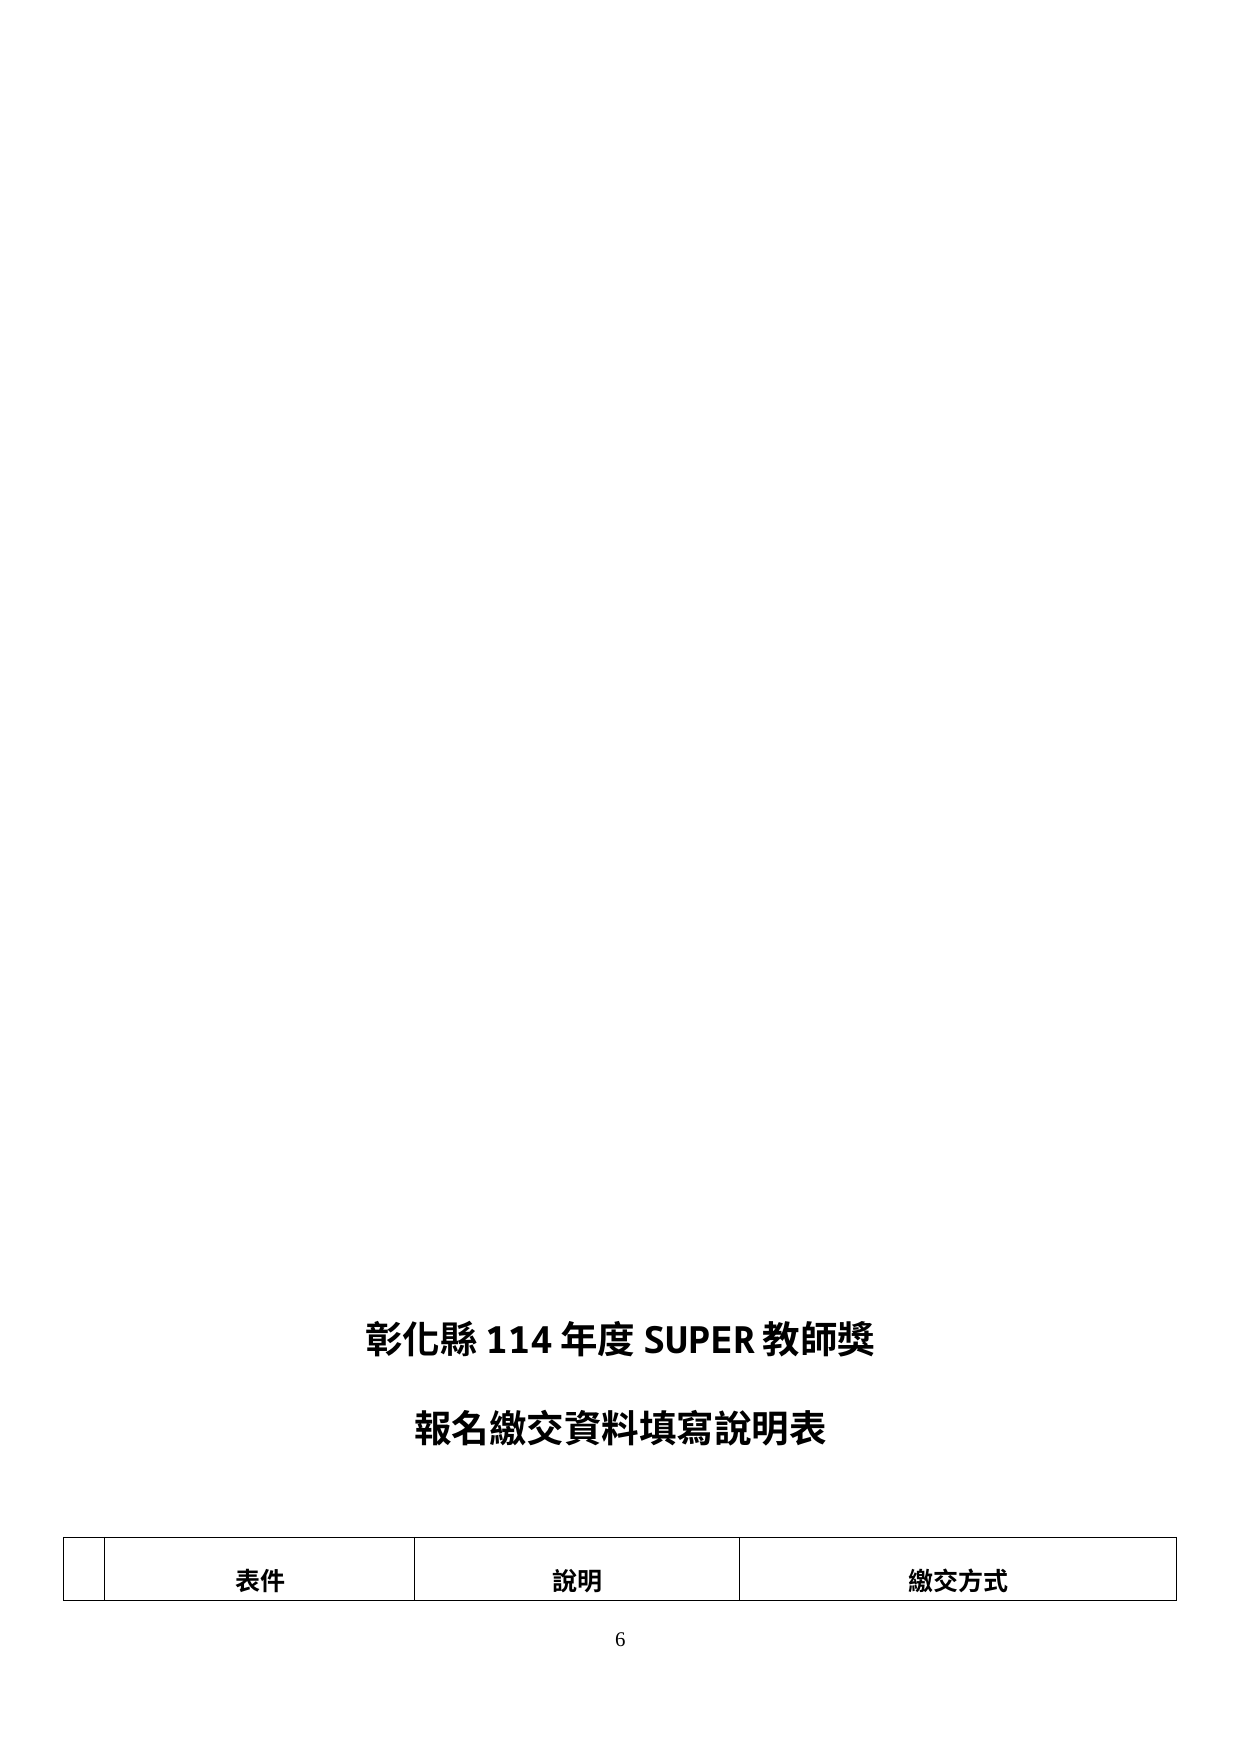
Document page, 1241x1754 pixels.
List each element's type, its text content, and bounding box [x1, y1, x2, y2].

text 報名繳交資料填寫說明表 [75, 1385, 1165, 1447]
table_header [64, 1538, 104, 1600]
table_header 表件 [105, 1538, 414, 1600]
table_header 繳交方式 [740, 1538, 1176, 1600]
text 彰化縣114年度SUPER教師獎 [75, 1295, 1165, 1358]
table_header 說明 [415, 1538, 739, 1600]
